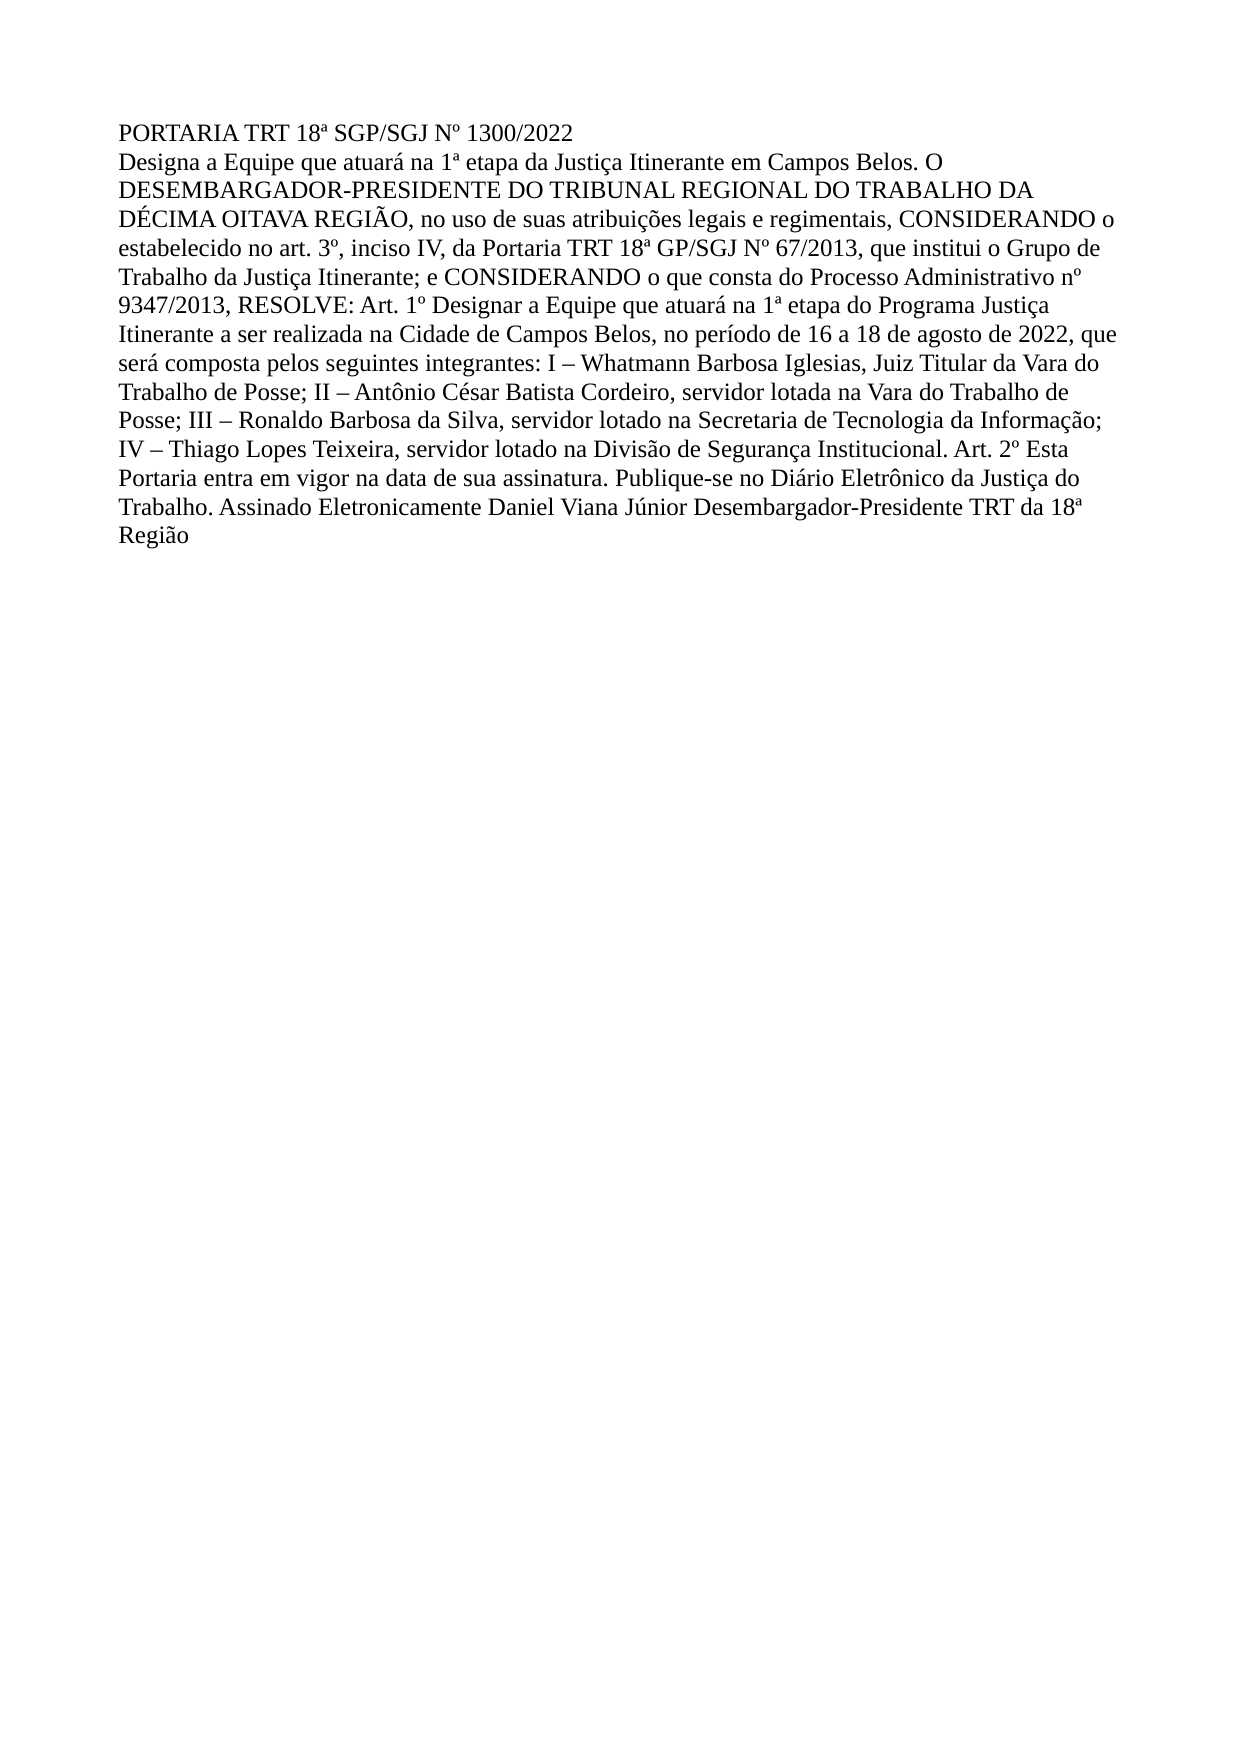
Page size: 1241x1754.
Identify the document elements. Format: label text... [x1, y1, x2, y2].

text PORTARIA TRT 18ª SGP/SGJ Nº 1300/2022 [118, 118, 1122, 147]
text Designa a Equipe que atuará na 1ª etapa da Justiça Itinerante em Campos Belos. O DESEMBARGADOR-PRESIDENTE DO TRIBUNAL REGIONAL DO TRABALHO DA DÉCIMA OITAVA REGIÃO, no uso de suas atribuições legais e regimentais, CONSIDERANDO o estabelecido no art. 3º, inciso IV, da Portaria TRT 18ª GP/SGJ Nº 67/2013, que institui o Grupo de Trabalho da Justiça Itinerante; e CONSIDERANDO o que consta do Processo Administrativo nº 9347/2013, RESOLVE: Art. 1º Designar a Equipe que atuará na 1ª etapa do Programa Justiça Itinerante a ser realizada na Cidade de Campos Belos, no período de 16 a 18 de agosto de 2022, que será composta pelos seguintes integrantes: I – Whatmann Barbosa Iglesias, Juiz Titular da Vara do Trabalho de Posse; II – Antônio César Batista Cordeiro, servidor lotada na Vara do Trabalho de Posse; III – Ronaldo Barbosa da Silva, servidor lotado na Secretaria de Tecnologia da Informação; IV – Thiago Lopes Teixeira, servidor lotado na Divisão de Segurança Institucional. Art. 2º Esta Portaria entra em vigor na data de sua assinatura. Publique-se no Diário Eletrônico da Justiça do Trabalho. Assinado Eletronicamente Daniel Viana Júnior Desembargador-Presidente TRT da 18ª Região [118, 147, 1122, 549]
